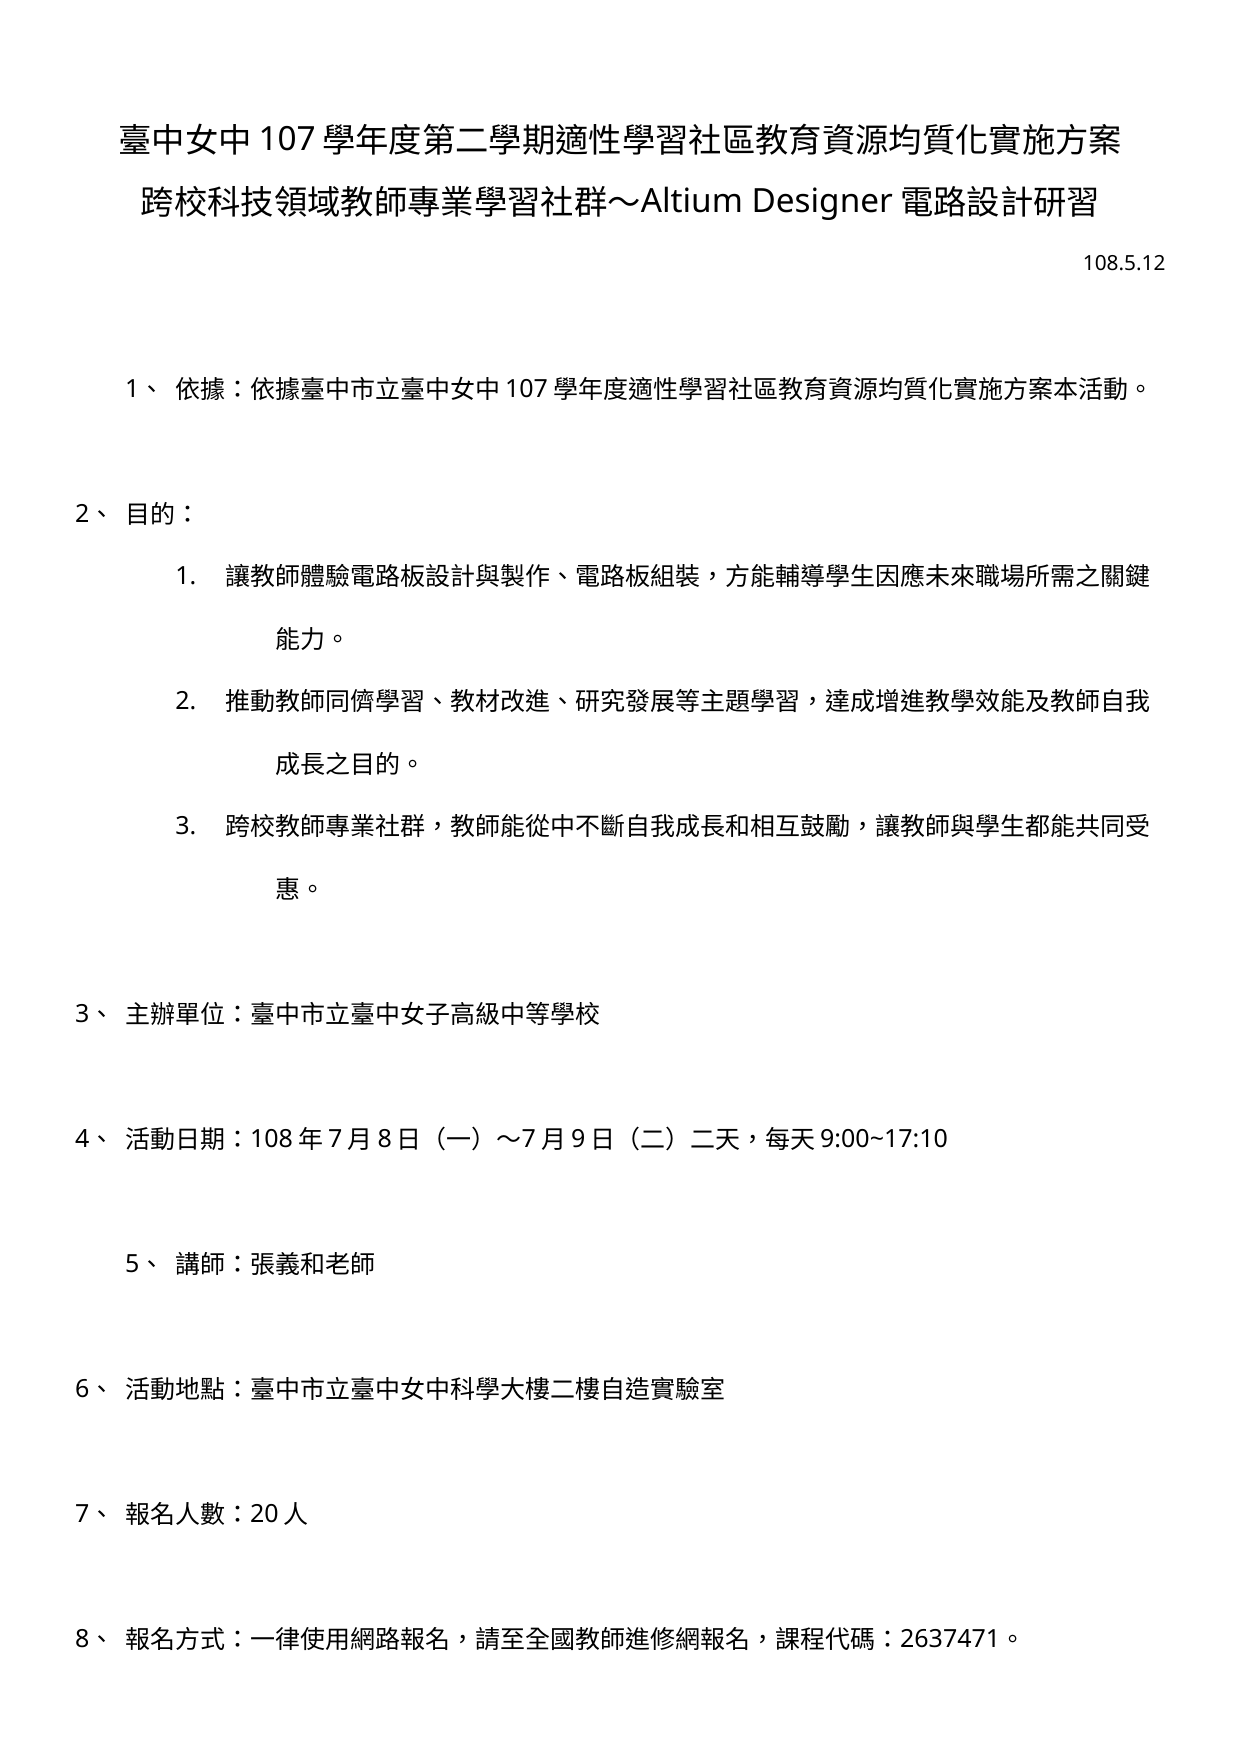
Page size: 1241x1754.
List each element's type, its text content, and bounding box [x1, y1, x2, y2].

list 主辦單位：臺中市立臺中女子高級中等學校 [75, 971, 1165, 1033]
list 報名方式：一律使用網路報名，請至全國教師進修網報名，課程代碼：2637471。 [75, 1596, 1165, 1658]
text 臺中女中107學年度第二學期適性學習社區教育資源均質化實施方案 跨校科技領域教師專業學習社群～Altium Designer電路設計研習 [75, 96, 1165, 221]
text 108.5.12 [75, 221, 1165, 283]
list 目的： [75, 471, 1165, 533]
list 活動日期：108年7月8日（一）～7月9日（二）二天，每天9:00~17:10 [75, 1096, 1165, 1158]
list 講師：張義和老師 [125, 1221, 1165, 1283]
list 報名人數：20人 [75, 1471, 1165, 1533]
list 跨校教師專業社群，教師能從中不斷自我成長和相互鼓勵，讓教師與學生都能共同受惠。 [175, 783, 1165, 908]
list 活動地點：臺中市立臺中女中科學大樓二樓自造實驗室 [75, 1346, 1165, 1408]
list 依據：依據臺中市立臺中女中107學年度適性學習社區教育資源均質化實施方案本活動。 [125, 346, 1165, 408]
list 推動教師同儕學習、教材改進、研究發展等主題學習，達成增進教學效能及教師自我成長之目的。 [175, 658, 1165, 783]
list 讓教師體驗電路板設計與製作、電路板組裝，方能輔導學生因應未來職場所需之關鍵能力。 [175, 533, 1165, 658]
